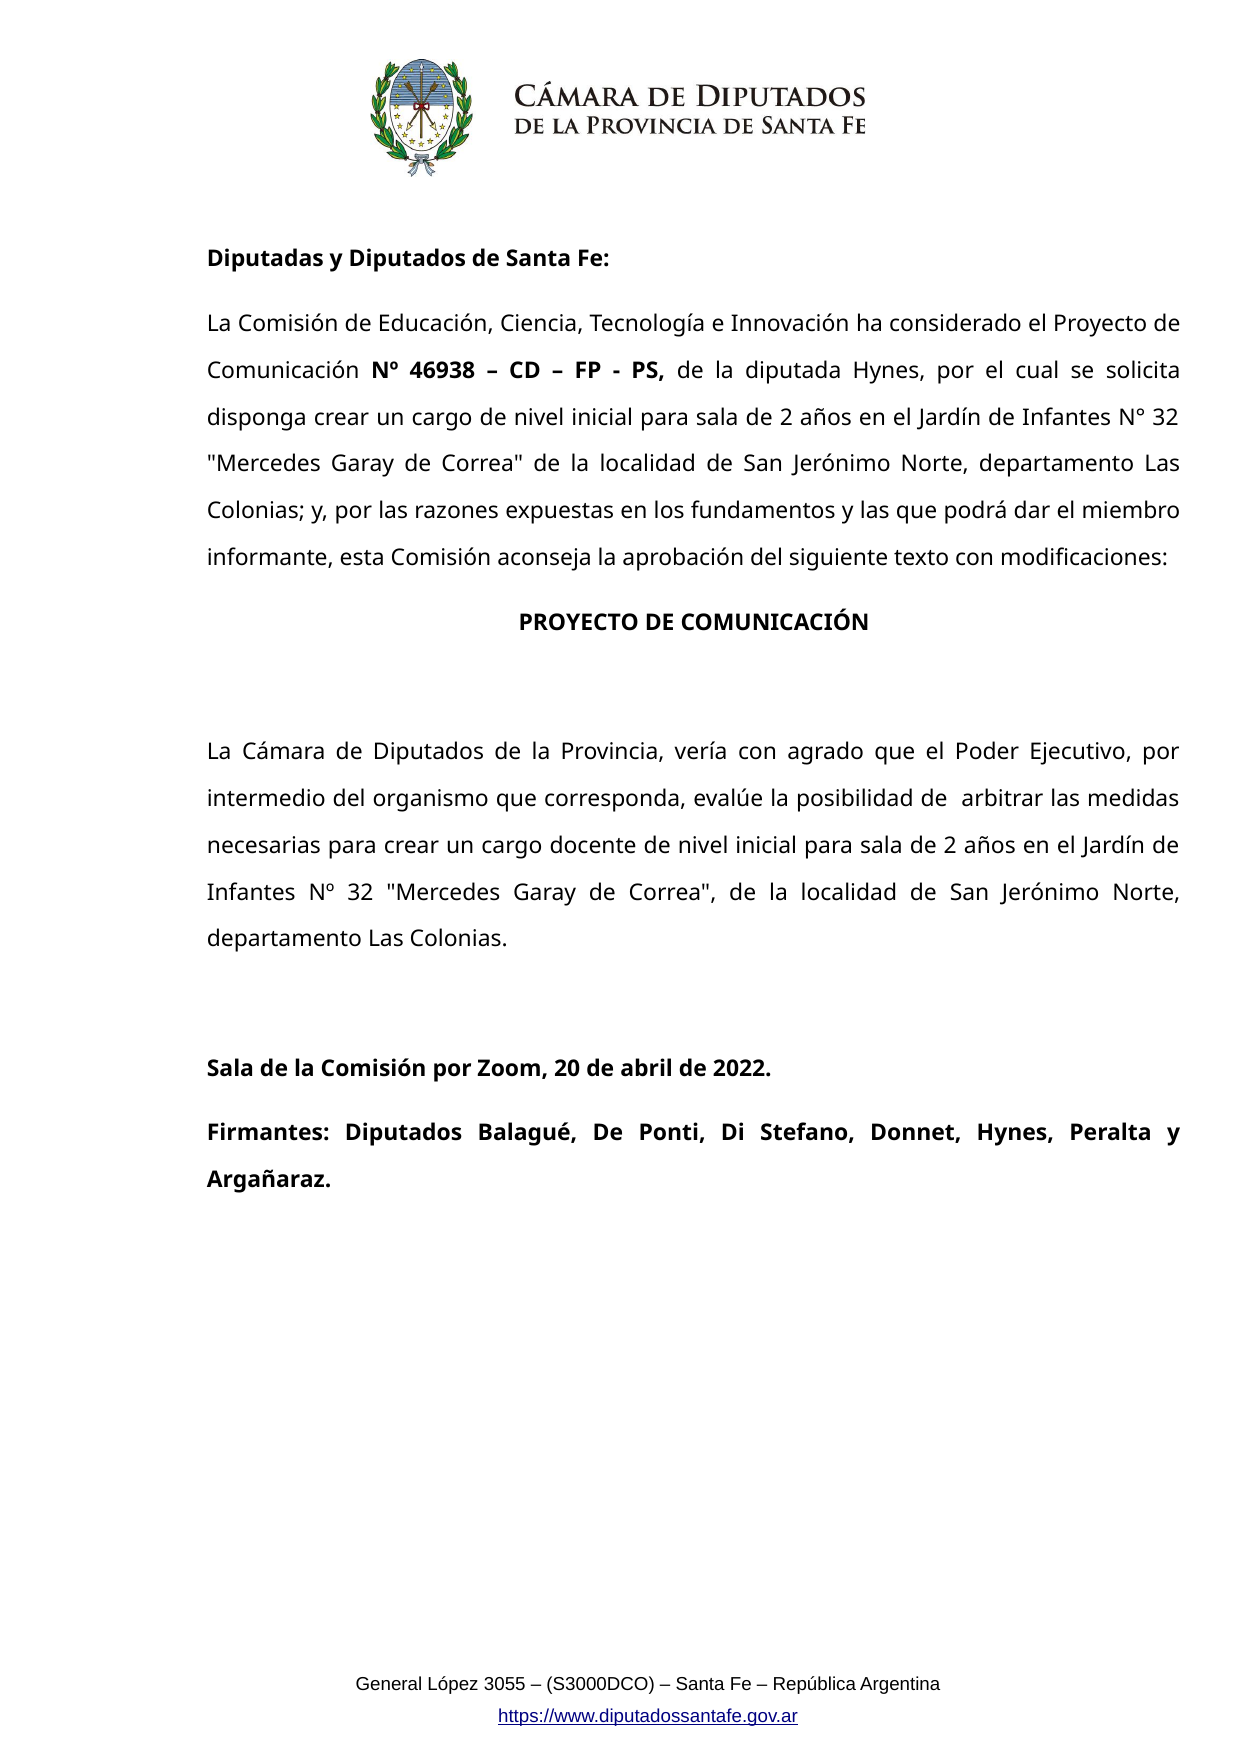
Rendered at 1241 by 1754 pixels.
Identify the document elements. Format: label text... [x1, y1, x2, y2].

text PROYECTO DE COMUNICACIÓN [207, 606, 1181, 637]
text Firmantes: Diputados Balagué, De Ponti, Di Stefano, Donnet, Hynes, Peralta y Argañaraz. [207, 1116, 1181, 1194]
text La Comisión de Educación, Ciencia, Tecnología e Innovación ha considerado el Proyecto de Comunicación Nº 46938 – CD – FP - PS, de la diputada Hynes, por el cual se solicita disponga crear un cargo de nivel inicial para sala de 2 años en el Jardín de Infantes N° 32 "Mercedes Garay de Correa" de la localidad de San Jerónimo Norte, departamento Las Colonias; y, por las razones expuestas en los fundamentos y las que podrá dar el miembro informante, esta Comisión aconseja la aprobación del siguiente texto con modificaciones: [207, 307, 1181, 572]
text Sala de la Comisión por Zoom, 20 de abril de 2022. [207, 1052, 1181, 1083]
text Diputadas y Diputados de Santa Fe: [207, 242, 1181, 273]
text La Cámara de Diputados de la Provincia, vería con agrado que el Poder Ejecutivo, por intermedio del organismo que corresponda, evalúe la posibilidad de arbitrar las medidas necesarias para crear un cargo docente de nivel inicial para sala de 2 años en el Jardín de Infantes Nº 32 "Mercedes Garay de Correa", de la localidad de San Jerónimo Norte, departamento Las Colonias. [207, 735, 1181, 954]
picture [370, 59, 866, 181]
